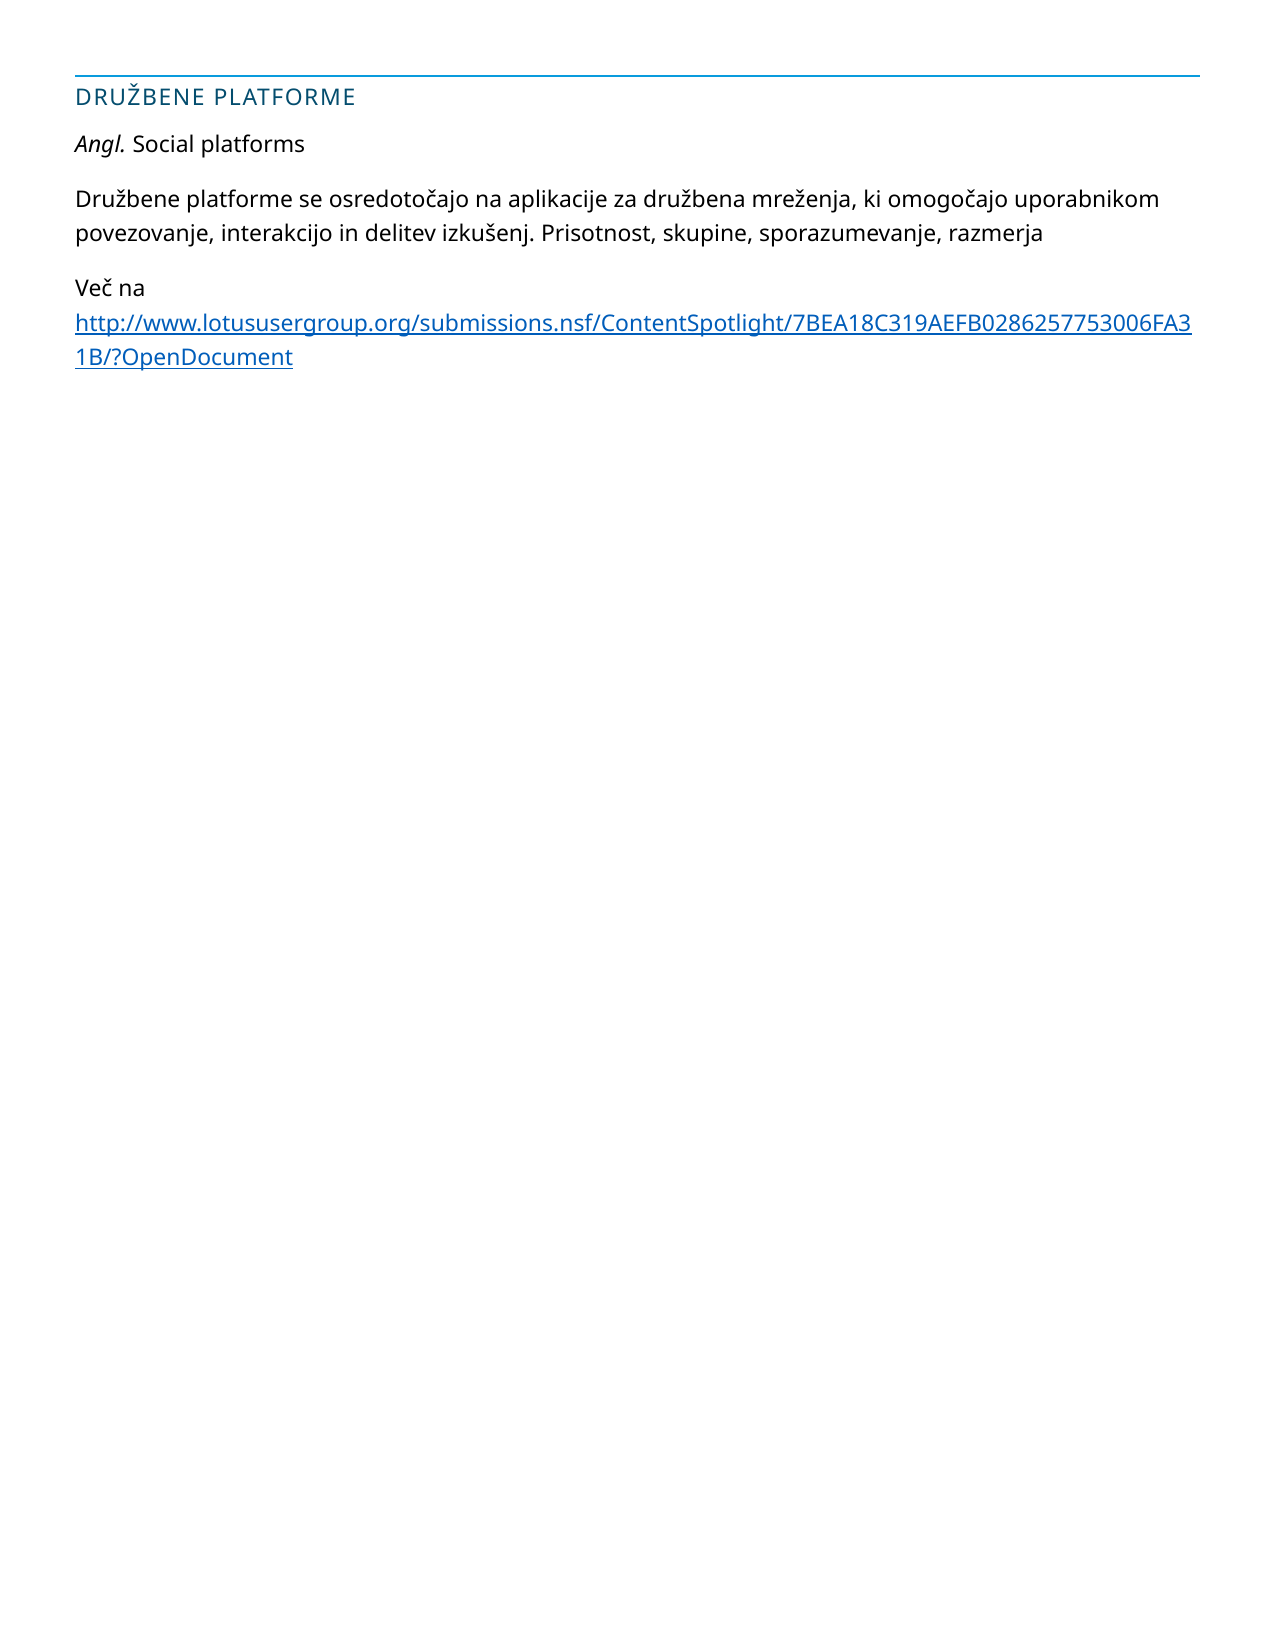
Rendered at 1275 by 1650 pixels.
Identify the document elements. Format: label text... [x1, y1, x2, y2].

text Družbene platforme se osredotočajo na aplikacije za družbena mreženja, ki omogočajo uporabnikom povezovanje, interakcijo in delitev izkušenj. Prisotnost, skupine, sporazumevanje, razmerja [75, 183, 1200, 248]
text Več na http://www.lotususergroup.org/submissions.nsf/ContentSpotlight/7BEA18C319AEFB0286257753006FA31B/?OpenDocument [75, 272, 1200, 372]
subtitle Družbene platforme [75, 77, 1200, 112]
text Angl. Social platforms [75, 128, 1200, 159]
